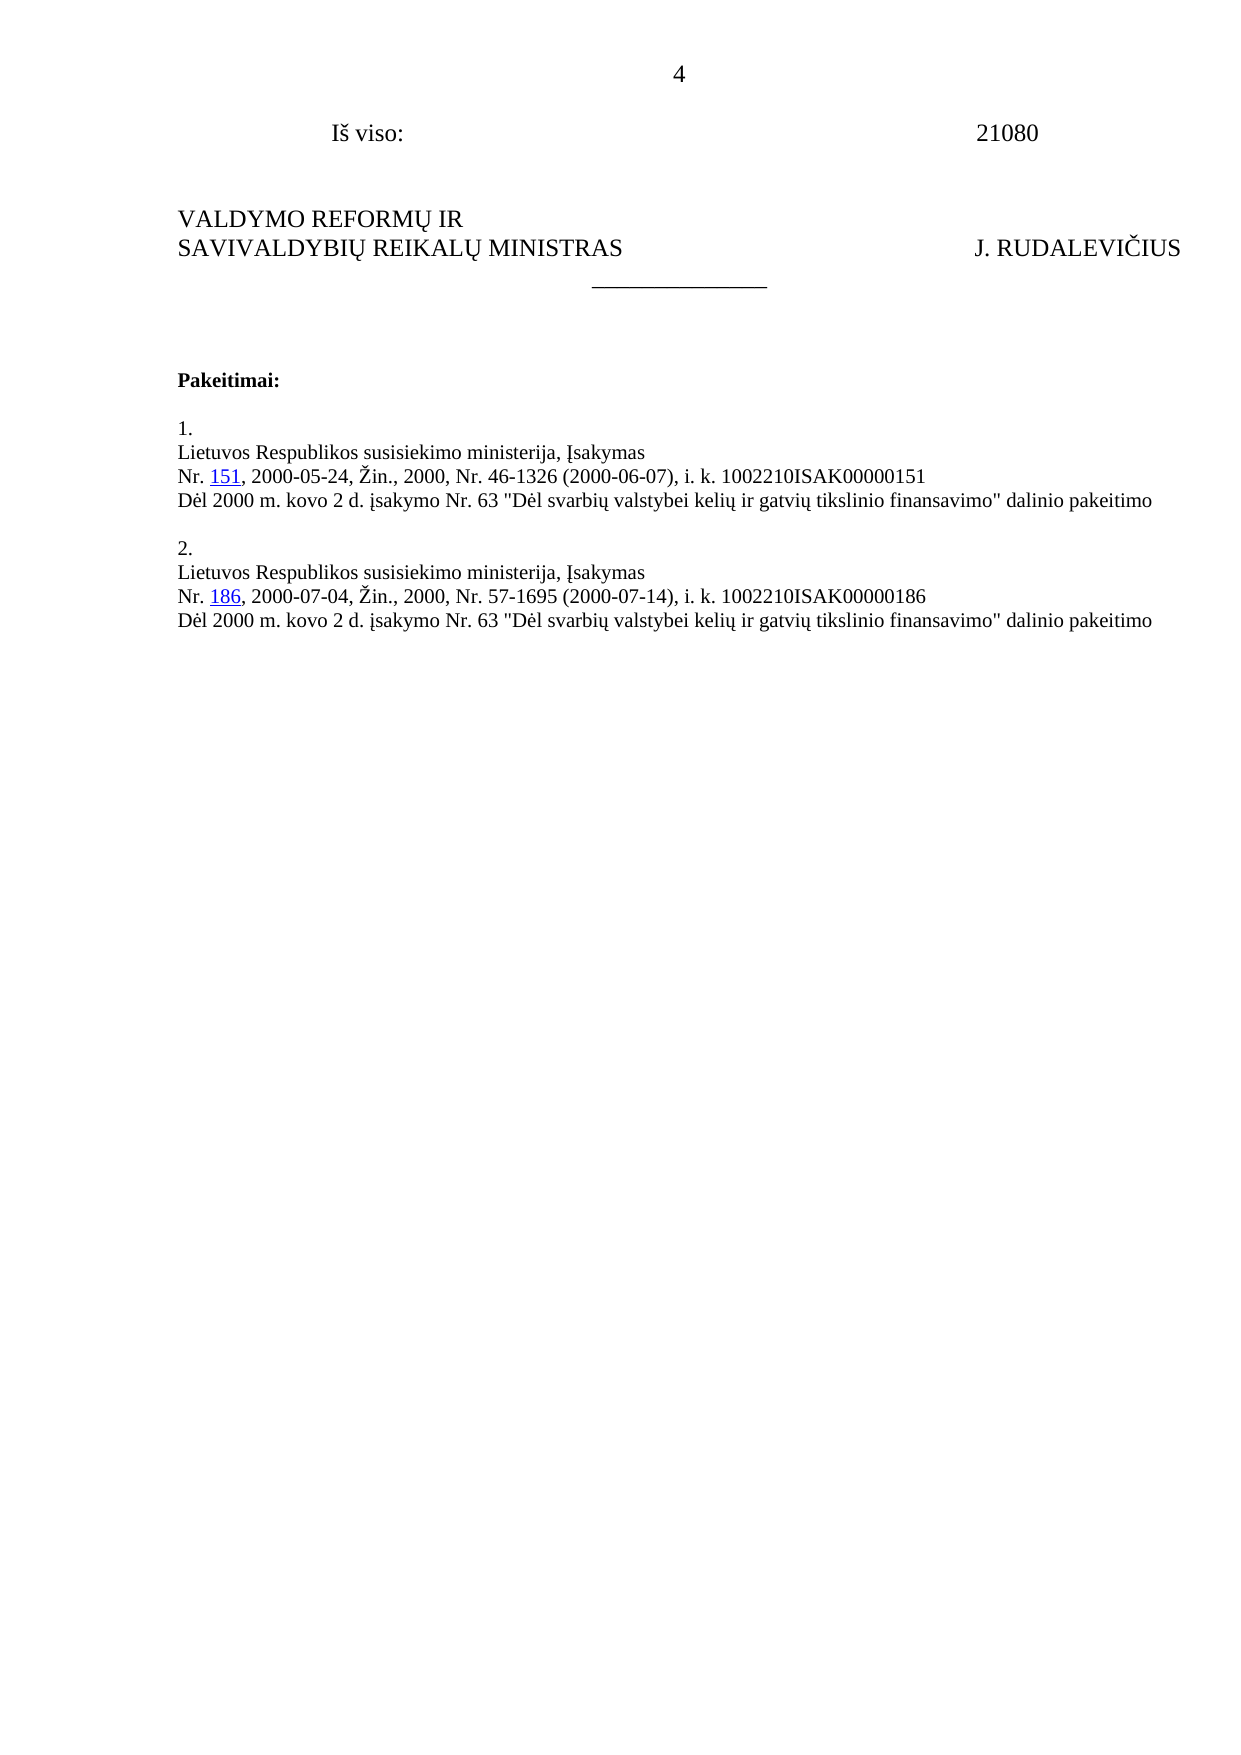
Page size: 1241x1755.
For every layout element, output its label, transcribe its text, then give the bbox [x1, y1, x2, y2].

text Lietuvos Respublikos susisiekimo ministerija, Įsakymas [177, 440, 1181, 464]
text Dėl 2000 m. kovo 2 d. įsakymo Nr. 63 "Dėl svarbių valstybei kelių ir gatvių tikslinio finansavimo" dalinio pakeitimo [177, 488, 1181, 512]
text ______________ [177, 262, 1181, 291]
text SAVIVALDYBIŲ REIKALŲ MINISTRAS J. RUDALEVIČIUS [177, 233, 1181, 262]
text 2. [177, 536, 1181, 560]
text Iš viso: 21080 [177, 118, 1181, 147]
text VALDYMO REFORMŲ IR [177, 204, 1181, 233]
text Lietuvos Respublikos susisiekimo ministerija, Įsakymas [177, 560, 1181, 584]
text Nr. 186, 2000-07-04, Žin., 2000, Nr. 57-1695 (2000-07-14), i. k. 1002210ISAK00000186 [177, 584, 1181, 608]
text Dėl 2000 m. kovo 2 d. įsakymo Nr. 63 "Dėl svarbių valstybei kelių ir gatvių tikslinio finansavimo" dalinio pakeitimo [177, 608, 1181, 632]
text Nr. 151, 2000-05-24, Žin., 2000, Nr. 46-1326 (2000-06-07), i. k. 1002210ISAK00000151 [177, 464, 1181, 488]
text Pakeitimai: [177, 367, 1181, 392]
text 1. [177, 416, 1181, 440]
